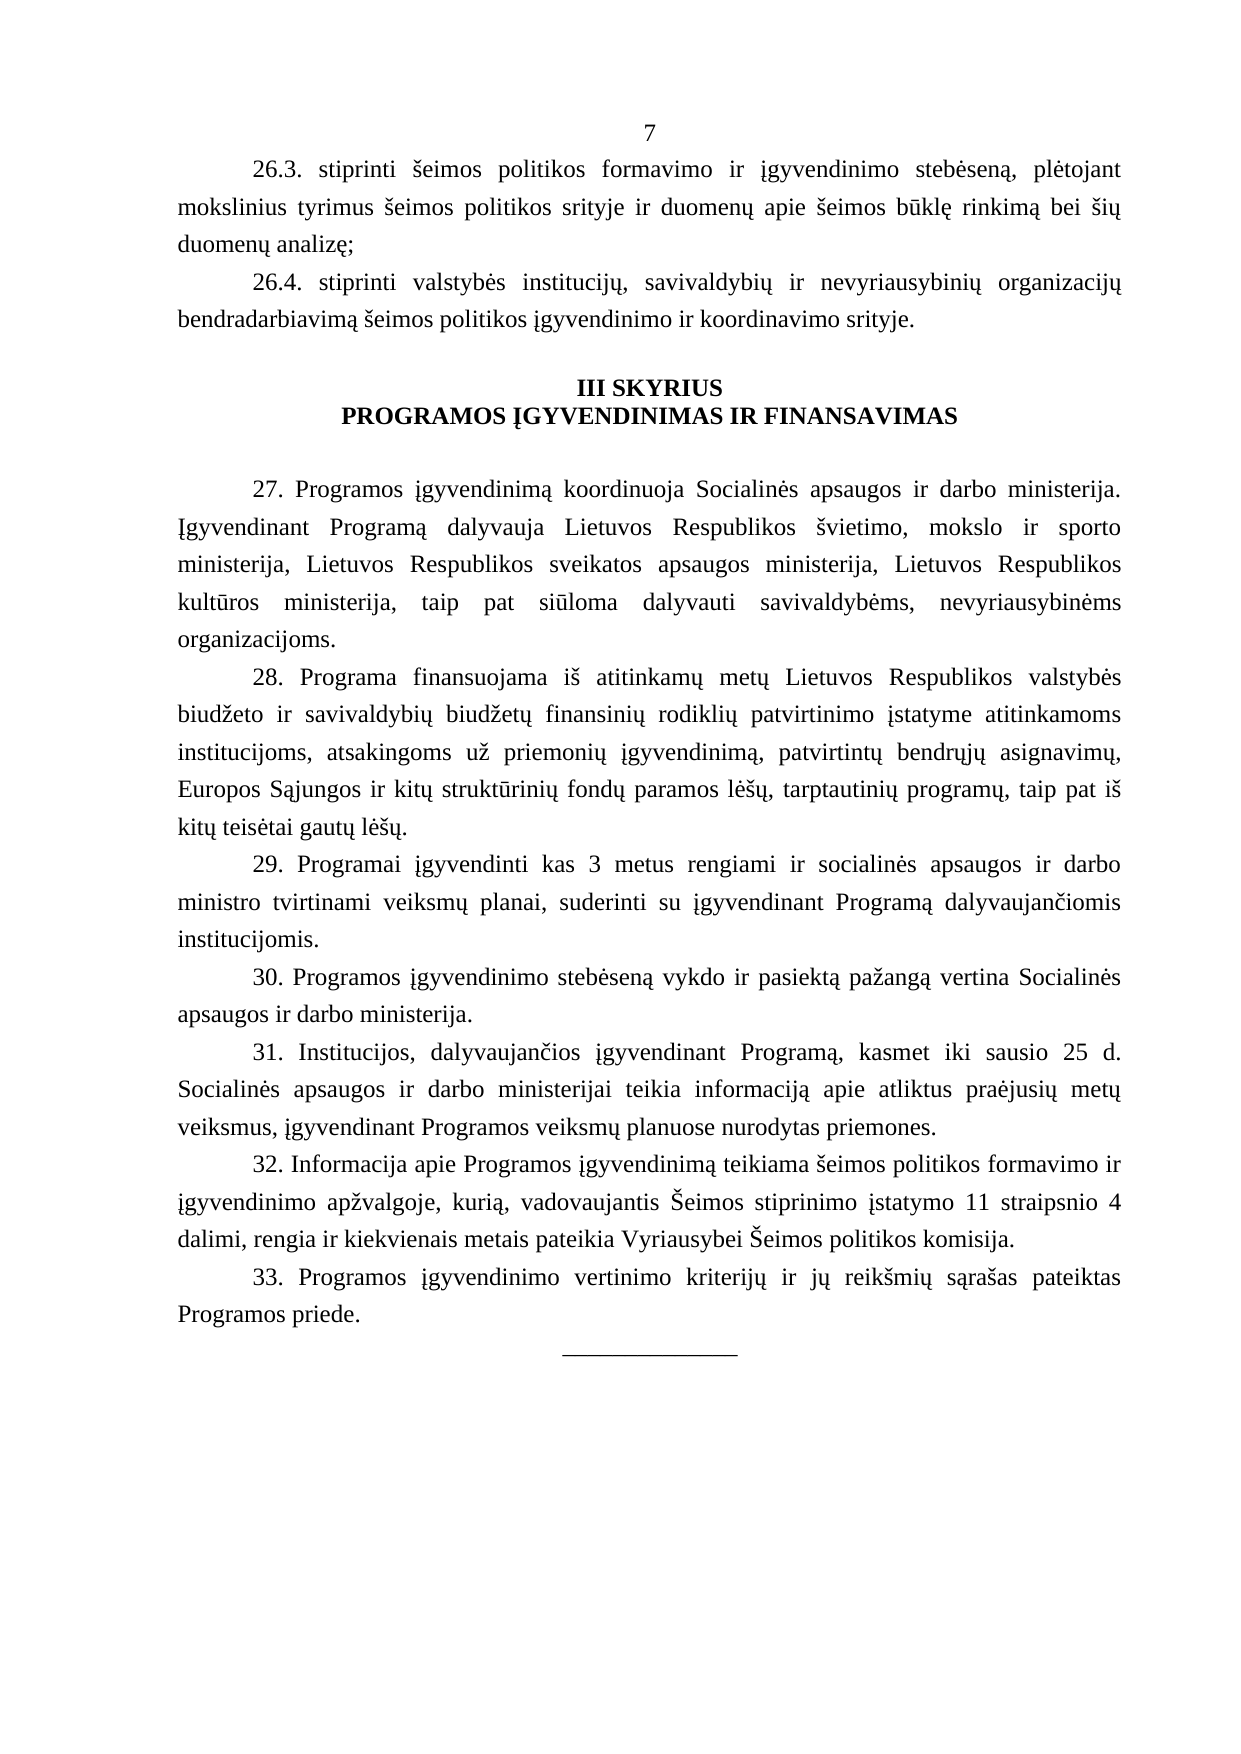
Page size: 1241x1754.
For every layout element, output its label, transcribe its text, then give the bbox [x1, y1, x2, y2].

text III SKYRIUS [177, 373, 1122, 401]
text 33. Programos įgyvendinimo vertinimo kriterijų ir jų reikšmių sąrašas pateiktas Programos priede. [177, 1255, 1122, 1330]
text 29. Programai įgyvendinti kas 3 metus rengiami ir socialinės apsaugos ir darbo ministro tvirtinami veiksmų planai, suderinti su įgyvendinant Programą dalyvaujančiomis institucijomis. [177, 843, 1122, 955]
text PROGRAMOS ĮGYVENDINIMAS IR FINANSAVIMAS [177, 401, 1122, 430]
text ______________ [177, 1330, 1122, 1359]
text 32. Informacija apie Programos įgyvendinimą teikiama šeimos politikos formavimo ir įgyvendinimo apžvalgoje, kurią, vadovaujantis Šeimos stiprinimo įstatymo 11 straipsnio 4 dalimi, rengia ir kiekvienais metais pateikia Vyriausybei Šeimos politikos komisija. [177, 1143, 1122, 1255]
text 26.4. stiprinti valstybės institucijų, savivaldybių ir nevyriausybinių organizacijų bendradarbiavimą šeimos politikos įgyvendinimo ir koordinavimo srityje. [177, 260, 1122, 335]
text 31. Institucijos, dalyvaujančios įgyvendinant Programą, kasmet iki sausio 25 d. Socialinės apsaugos ir darbo ministerijai teikia informaciją apie atliktus praėjusių metų veiksmus, įgyvendinant Programos veiksmų planuose nurodytas priemones. [177, 1030, 1122, 1143]
text 28. Programa finansuojama iš atitinkamų metų Lietuvos Respublikos valstybės biudžeto ir savivaldybių biudžetų finansinių rodiklių patvirtinimo įstatyme atitinkamoms institucijoms, atsakingoms už priemonių įgyvendinimą, patvirtintų bendrųjų asignavimų, Europos Sąjungos ir kitų struktūrinių fondų paramos lėšų, tarptautinių programų, taip pat iš kitų teisėtai gautų lėšų. [177, 655, 1122, 843]
text 27. Programos įgyvendinimą koordinuoja Socialinės apsaugos ir darbo ministerija. Įgyvendinant Programą dalyvauja Lietuvos Respublikos švietimo, mokslo ir sporto ministerija, Lietuvos Respublikos sveikatos apsaugos ministerija, Lietuvos Respublikos kultūros ministerija, taip pat siūloma dalyvauti savivaldybėms, nevyriausybinėms organizacijoms. [177, 468, 1122, 655]
text 26.3. stiprinti šeimos politikos formavimo ir įgyvendinimo stebėseną, plėtojant mokslinius tyrimus šeimos politikos srityje ir duomenų apie šeimos būklę rinkimą bei šių duomenų analizę; [177, 148, 1122, 260]
text 30. Programos įgyvendinimo stebėseną vykdo ir pasiektą pažangą vertina Socialinės apsaugos ir darbo ministerija. [177, 955, 1122, 1030]
